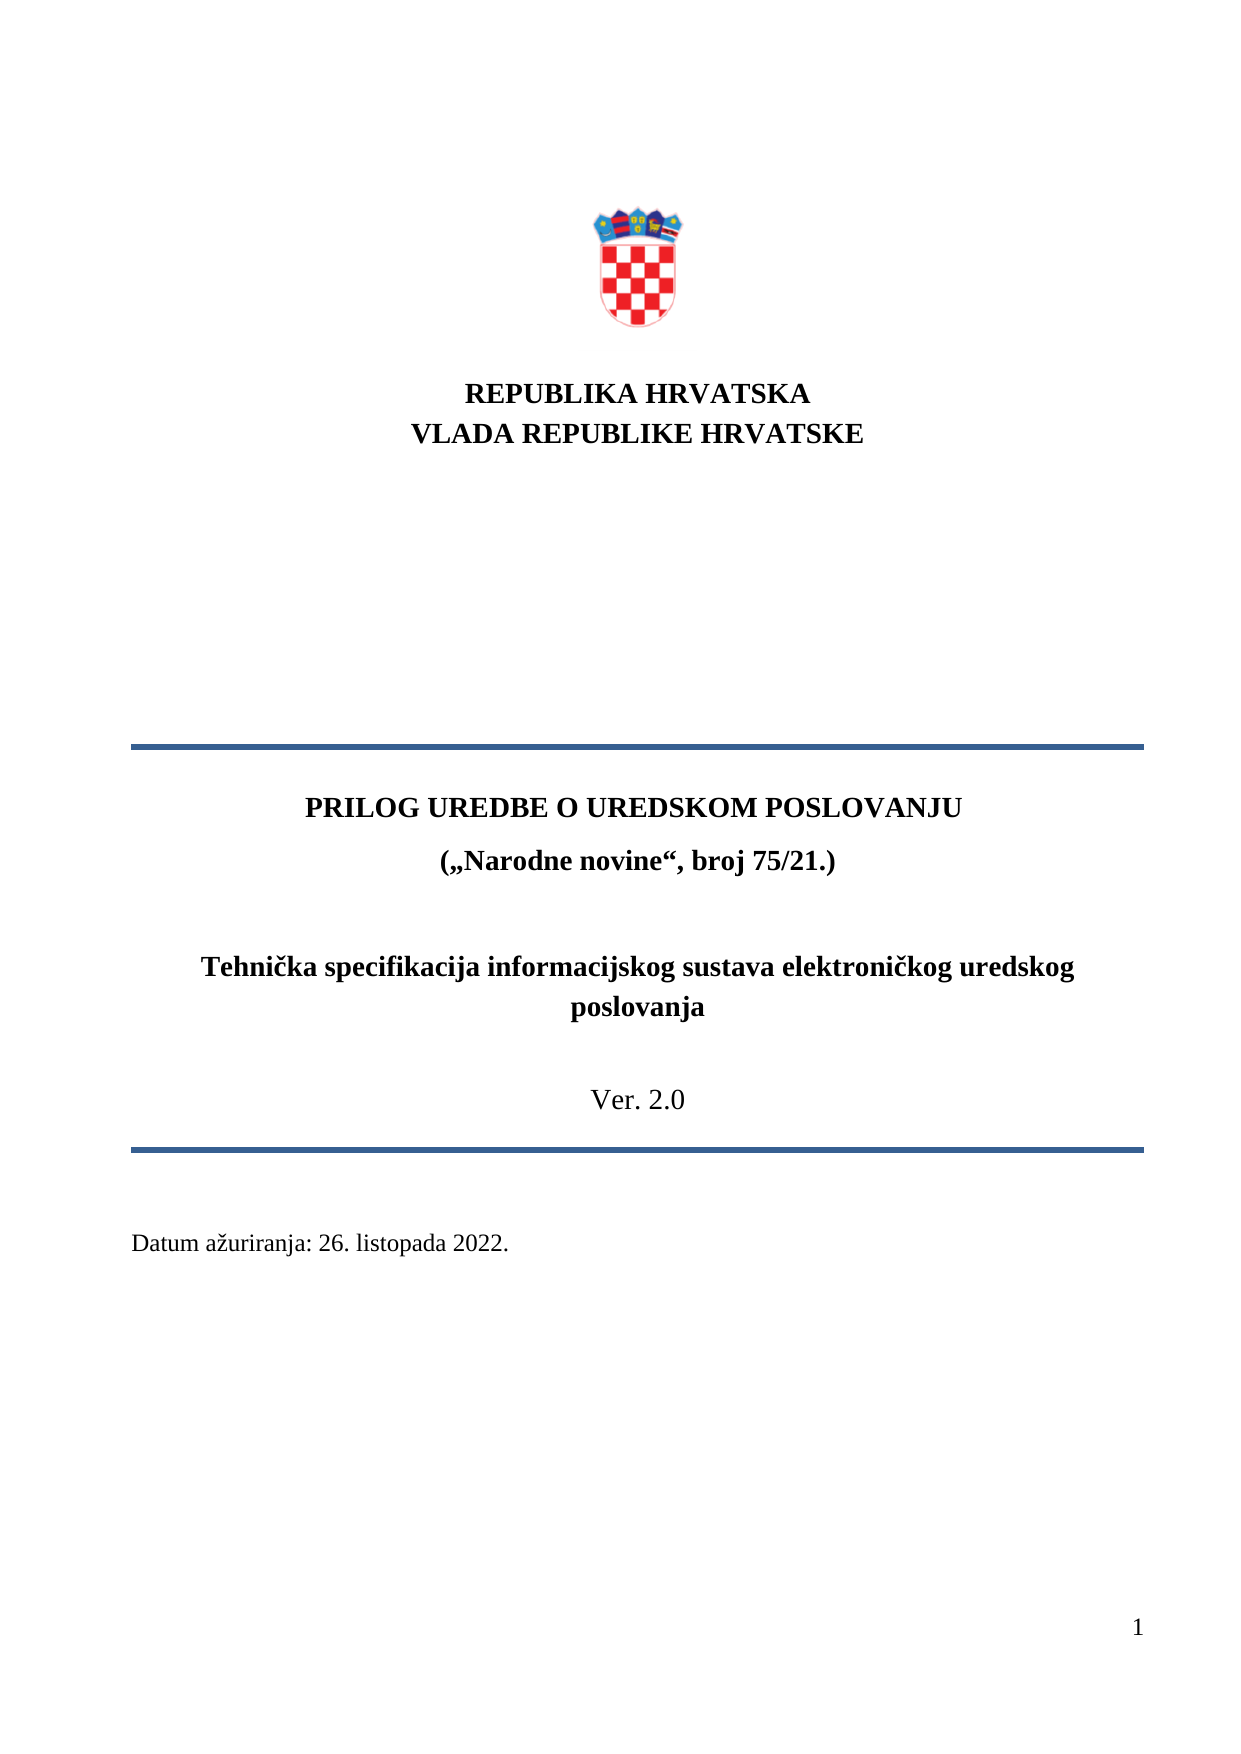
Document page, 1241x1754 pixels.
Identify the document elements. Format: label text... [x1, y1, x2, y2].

text („Narodne novine“, broj 75/21.) [131, 843, 1144, 877]
text Ver. 2.0 [131, 1082, 1144, 1147]
text Datum ažuriranja: 26. listopada 2022. [131, 1228, 1144, 1257]
text Tehnička specifikacija informacijskog sustava elektroničkog uredskog poslovanja [131, 949, 1144, 1022]
text PRILOG UREDBE O UREDSKOM POSLOVANJU [131, 791, 1144, 824]
text REPUBLIKA HRVATSKA VLADA REPUBLIKE HRVATSKE [131, 376, 1144, 450]
